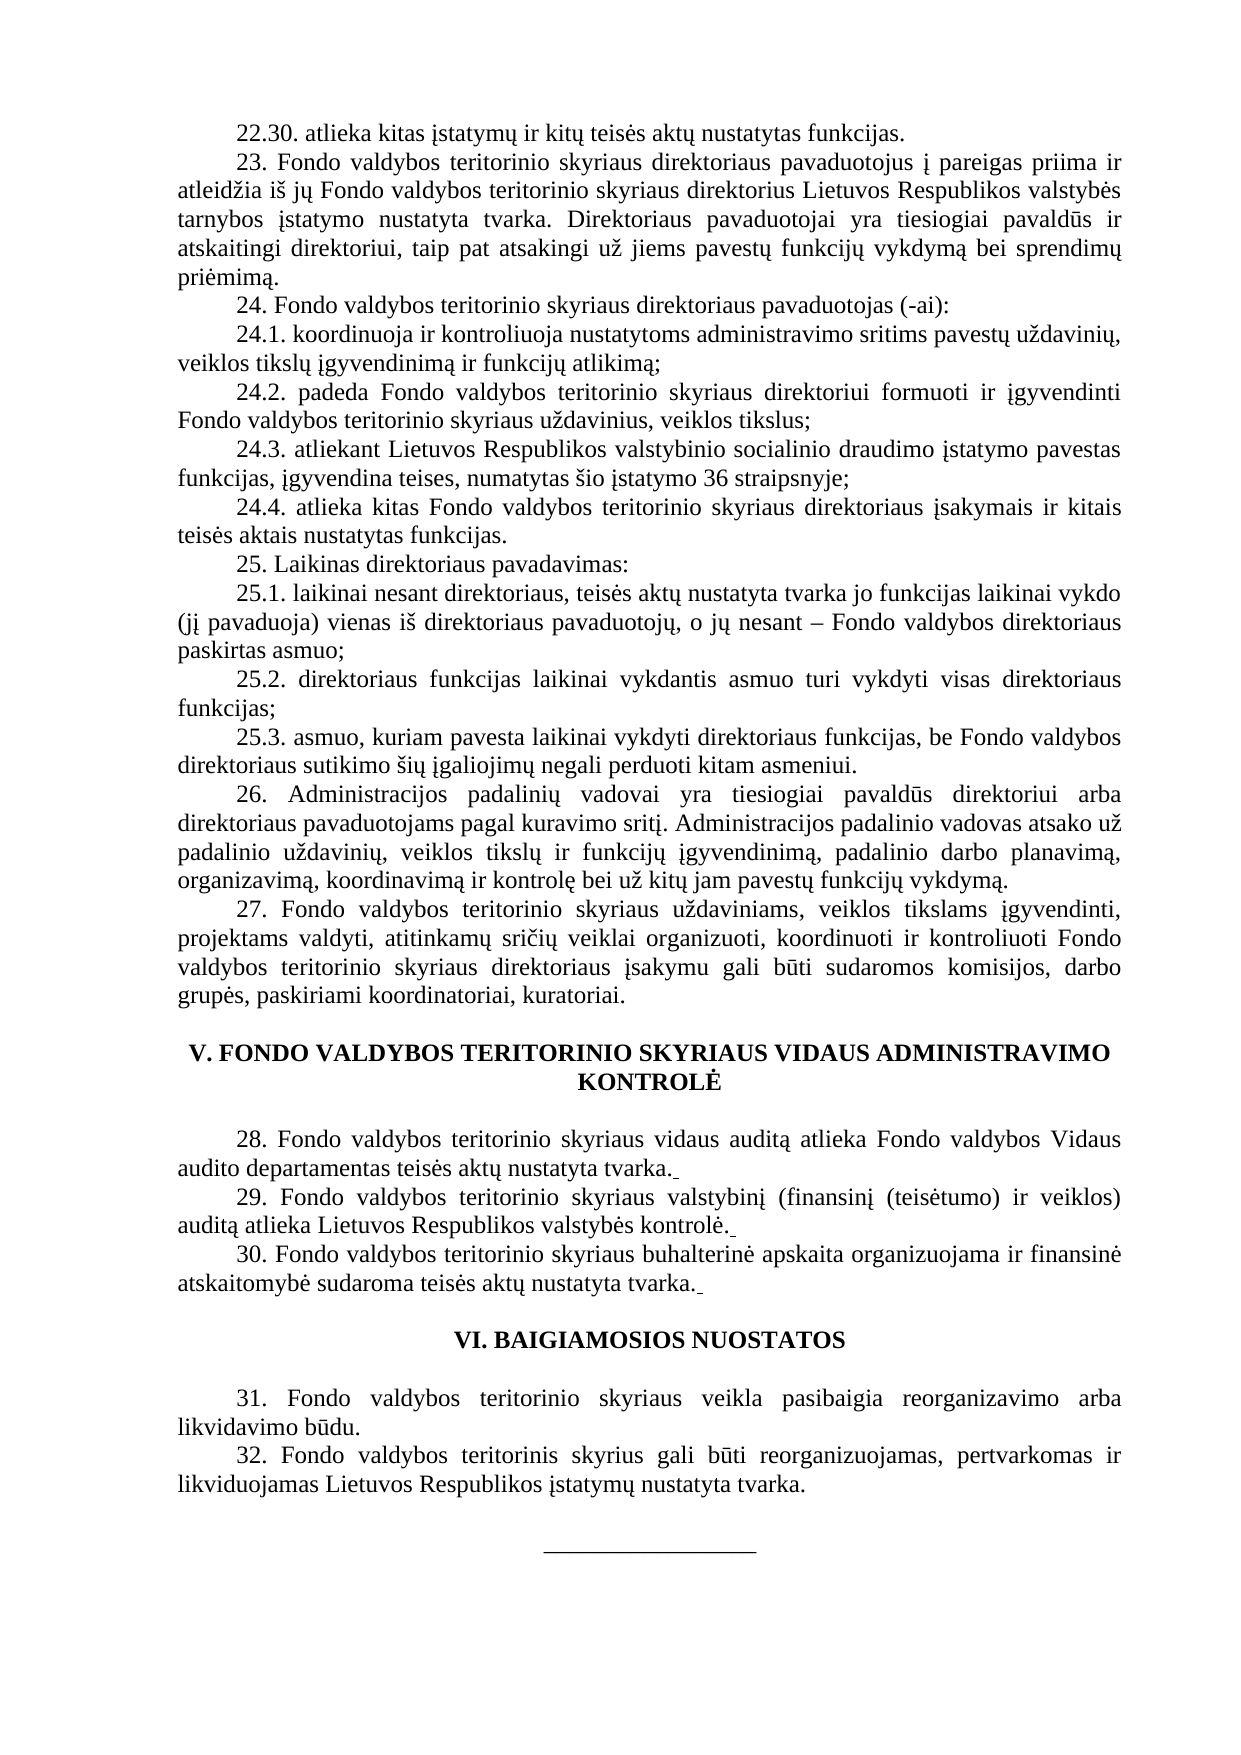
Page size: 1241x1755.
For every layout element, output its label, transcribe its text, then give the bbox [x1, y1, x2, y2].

text 28. Fondo valdybos teritorinio skyriaus vidaus auditą atlieka Fondo valdybos Vidaus audito departamentas teisės aktų nustatyta tvarka. [177, 1124, 1122, 1182]
text 24.4. atlieka kitas Fondo valdybos teritorinio skyriaus direktoriaus įsakymais ir kitais teisės aktais nustatytas funkcijas. [177, 492, 1122, 549]
text 25.2. direktoriaus funkcijas laikinai vykdantis asmuo turi vykdyti visas direktoriaus funkcijas; [177, 664, 1122, 722]
text 32. Fondo valdybos teritorinis skyrius gali būti reorganizuojamas, pertvarkomas ir likviduojamas Lietuvos Respublikos įstatymų nustatyta tvarka. [177, 1441, 1122, 1498]
text _________________ [177, 1527, 1122, 1556]
text 25. Laikinas direktoriaus pavadavimas: [177, 549, 1122, 578]
text 31. Fondo valdybos teritorinio skyriaus veikla pasibaigia reorganizavimo arba likvidavimo būdu. [177, 1383, 1122, 1441]
text 25.1. laikinai nesant direktoriaus, teisės aktų nustatyta tvarka jo funkcijas laikinai vykdo (jį pavaduoja) vienas iš direktoriaus pavaduotojų, o jų nesant – Fondo valdybos direktoriaus paskirtas asmuo; [177, 578, 1122, 664]
text 30. Fondo valdybos teritorinio skyriaus buhalterinė apskaita organizuojama ir finansinė atskaitomybė sudaroma teisės aktų nustatyta tvarka. [177, 1239, 1122, 1297]
text V. FONDO VALDYBOS TERITORINIO SKYRIAUS VIDAUS ADMINISTRAVIMO KONTROLĖ [177, 1038, 1122, 1096]
text 24. Fondo valdybos teritorinio skyriaus direktoriaus pavaduotojas (-ai): [177, 291, 1122, 319]
text 24.1. koordinuoja ir kontroliuoja nustatytoms administravimo sritims pavestų uždavinių, veiklos tikslų įgyvendinimą ir funkcijų atlikimą; [177, 319, 1122, 377]
text 26. Administracijos padalinių vadovai yra tiesiogiai pavaldūs direktoriui arba direktoriaus pavaduotojams pagal kuravimo sritį. Administracijos padalinio vadovas atsako už padalinio uždavinių, veiklos tikslų ir funkcijų įgyvendinimą, padalinio darbo planavimą, organizavimą, koordinavimą ir kontrolę bei už kitų jam pavestų funkcijų vykdymą. [177, 779, 1122, 894]
text 22.30. atlieka kitas įstatymų ir kitų teisės aktų nustatytas funkcijas. [177, 118, 1122, 147]
text 24.3. atliekant Lietuvos Respublikos valstybinio socialinio draudimo įstatymo pavestas funkcijas, įgyvendina teises, numatytas šio įstatymo 36 straipsnyje; [177, 434, 1122, 492]
text 27. Fondo valdybos teritorinio skyriaus uždaviniams, veiklos tikslams įgyvendinti, projektams valdyti, atitinkamų sričių veiklai organizuoti, koordinuoti ir kontroliuoti Fondo valdybos teritorinio skyriaus direktoriaus įsakymu gali būti sudaromos komisijos, darbo grupės, paskiriami koordinatoriai, kuratoriai. [177, 894, 1122, 1009]
text 24.2. padeda Fondo valdybos teritorinio skyriaus direktoriui formuoti ir įgyvendinti Fondo valdybos teritorinio skyriaus uždavinius, veiklos tikslus; [177, 377, 1122, 434]
text 29. Fondo valdybos teritorinio skyriaus valstybinį (finansinį (teisėtumo) ir veiklos) auditą atlieka Lietuvos Respublikos valstybės kontrolė. [177, 1182, 1122, 1239]
text 23. Fondo valdybos teritorinio skyriaus direktoriaus pavaduotojus į pareigas priima ir atleidžia iš jų Fondo valdybos teritorinio skyriaus direktorius Lietuvos Respublikos valstybės tarnybos įstatymo nustatyta tvarka. Direktoriaus pavaduotojai yra tiesiogiai pavaldūs ir atskaitingi direktoriui, taip pat atsakingi už jiems pavestų funkcijų vykdymą bei sprendimų priėmimą. [177, 147, 1122, 291]
text 25.3. asmuo, kuriam pavesta laikinai vykdyti direktoriaus funkcijas, be Fondo valdybos direktoriaus sutikimo šių įgaliojimų negali perduoti kitam asmeniui. [177, 722, 1122, 779]
text VI. BAIGIAMOSIOS NUOSTATOS [177, 1326, 1122, 1354]
